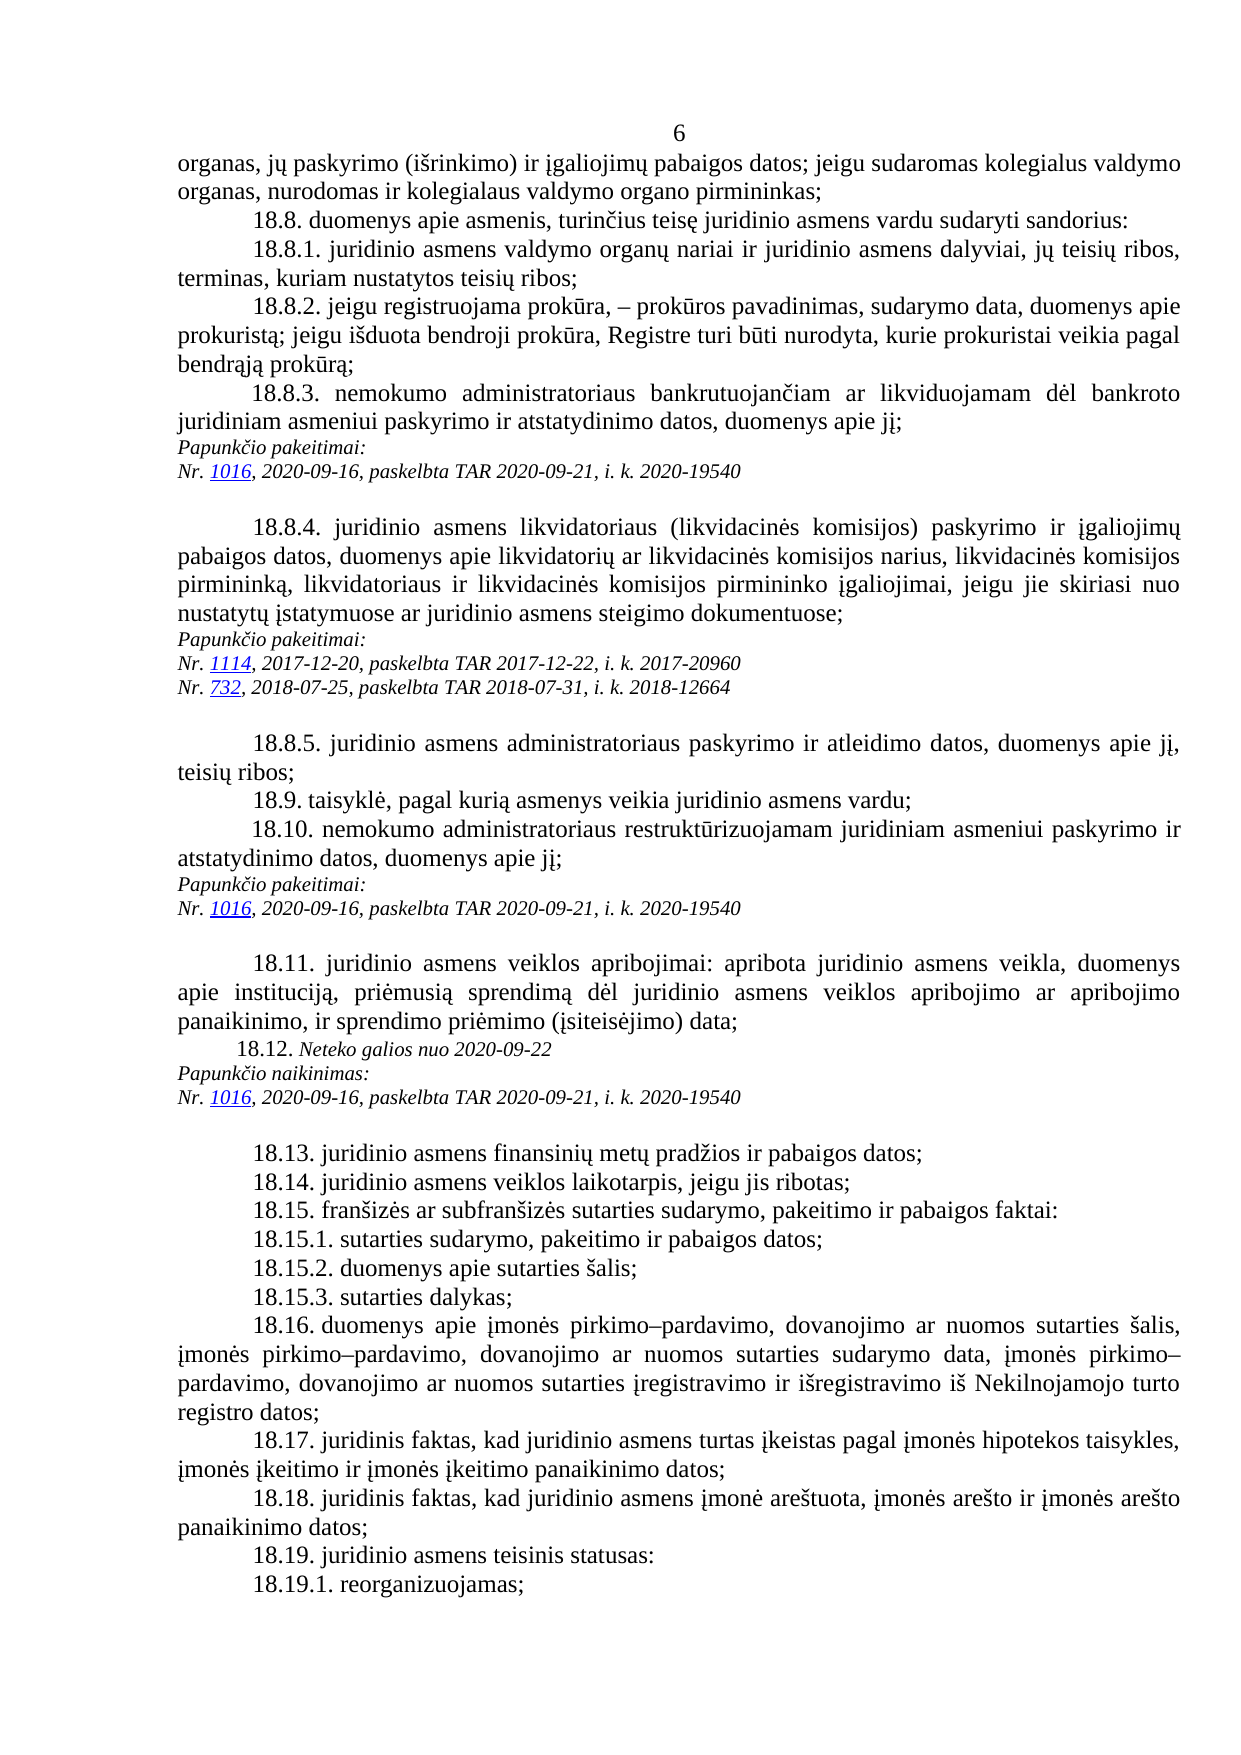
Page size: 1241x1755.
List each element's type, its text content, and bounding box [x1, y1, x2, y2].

text Papunkčio pakeitimai: [177, 435, 1181, 459]
text 18.14. juridinio asmens veiklos laikotarpis, jeigu jis ribotas; [177, 1167, 1181, 1196]
text 18.19. juridinio asmens teisinis statusas: [177, 1541, 1181, 1569]
text Nr. 1016, 2020-09-16, paskelbta TAR 2020-09-21, i. k. 2020-19540 [177, 896, 1181, 920]
text 18.15.3. sutarties dalykas; [177, 1282, 1181, 1311]
text 18.16. duomenys apie įmonės pirkimo–pardavimo, dovanojimo ar nuomos sutarties šalis, įmonės pirkimo–pardavimo, dovanojimo ar nuomos sutarties sudarymo data, įmonės pirkimo–pardavimo, dovanojimo ar nuomos sutarties įregistravimo ir išregistravimo iš Nekilnojamojo turto registro datos; [177, 1311, 1181, 1426]
text 18.8.3. nemokumo administratoriaus bankrutuojančiam ar likviduojamam dėl bankroto juridiniam asmeniui paskyrimo ir atstatydinimo datos, duomenys apie jį; [177, 378, 1181, 435]
text 18.8.2. jeigu registruojama prokūra, – prokūros pavadinimas, sudarymo data, duomenys apie prokuristą; jeigu išduota bendroji prokūra, Registre turi būti nurodyta, kurie prokuristai veikia pagal bendrąją prokūrą; [177, 291, 1181, 378]
text Papunkčio pakeitimai: [177, 627, 1181, 651]
text 18.12. Neteko galios nuo 2020-09-22 [177, 1035, 1181, 1061]
text 18.8.1. juridinio asmens valdymo organų nariai ir juridinio asmens dalyviai, jų teisių ribos, terminas, kuriam nustatytos teisių ribos; [177, 234, 1181, 291]
text Nr. 1016, 2020-09-16, paskelbta TAR 2020-09-21, i. k. 2020-19540 [177, 1085, 1181, 1109]
text 18.15.1. sutarties sudarymo, pakeitimo ir pabaigos datos; [177, 1224, 1181, 1253]
text Papunkčio pakeitimai: [177, 872, 1181, 896]
text Nr. 1016, 2020-09-16, paskelbta TAR 2020-09-21, i. k. 2020-19540 [177, 459, 1181, 483]
text 18.8. duomenys apie asmenis, turinčius teisę juridinio asmens vardu sudaryti sandorius: [177, 205, 1181, 234]
text 18.10. nemokumo administratoriaus restruktūrizuojamam juridiniam asmeniui paskyrimo ir atstatydinimo datos, duomenys apie jį; [177, 814, 1181, 872]
text 18.8.5. juridinio asmens administratoriaus paskyrimo ir atleidimo datos, duomenys apie jį, teisių ribos; [177, 728, 1181, 785]
text organas, jų paskyrimo (išrinkimo) ir įgaliojimų pabaigos datos; jeigu sudaromas kolegialus valdymo organas, nurodomas ir kolegialaus valdymo organo pirmininkas; [177, 148, 1181, 205]
text 18.18. juridinis faktas, kad juridinio asmens įmonė areštuota, įmonės arešto ir įmonės arešto panaikinimo datos; [177, 1483, 1181, 1541]
text 18.17. juridinis faktas, kad juridinio asmens turtas įkeistas pagal įmonės hipotekos taisykles, įmonės įkeitimo ir įmonės įkeitimo panaikinimo datos; [177, 1426, 1181, 1483]
text 18.9. taisyklė, pagal kurią asmenys veikia juridinio asmens vardu; [177, 785, 1181, 814]
text 18.8.4. juridinio asmens likvidatoriaus (likvidacinės komisijos) paskyrimo ir įgaliojimų pabaigos datos, duomenys apie likvidatorių ar likvidacinės komisijos narius, likvidacinės komisijos pirmininką, likvidatoriaus ir likvidacinės komisijos pirmininko įgaliojimai, jeigu jie skiriasi nuo nustatytų įstatymuose ar juridinio asmens steigimo dokumentuose; [177, 512, 1181, 627]
text 18.19.1. reorganizuojamas; [177, 1569, 1181, 1598]
text 18.13. juridinio asmens finansinių metų pradžios ir pabaigos datos; [177, 1138, 1181, 1167]
text Nr. 732, 2018-07-25, paskelbta TAR 2018-07-31, i. k. 2018-12664 [177, 675, 1181, 699]
text 18.15.2. duomenys apie sutarties šalis; [177, 1253, 1181, 1282]
text 18.11. juridinio asmens veiklos apribojimai: apribota juridinio asmens veikla, duomenys apie instituciją, priėmusią sprendimą dėl juridinio asmens veiklos apribojimo ar apribojimo panaikinimo, ir sprendimo priėmimo (įsiteisėjimo) data; [177, 948, 1181, 1035]
text Papunkčio naikinimas: [177, 1061, 1181, 1085]
text 18.15. franšizės ar subfranšizės sutarties sudarymo, pakeitimo ir pabaigos faktai: [177, 1196, 1181, 1224]
text Nr. 1114, 2017-12-20, paskelbta TAR 2017-12-22, i. k. 2017-20960 [177, 651, 1181, 675]
